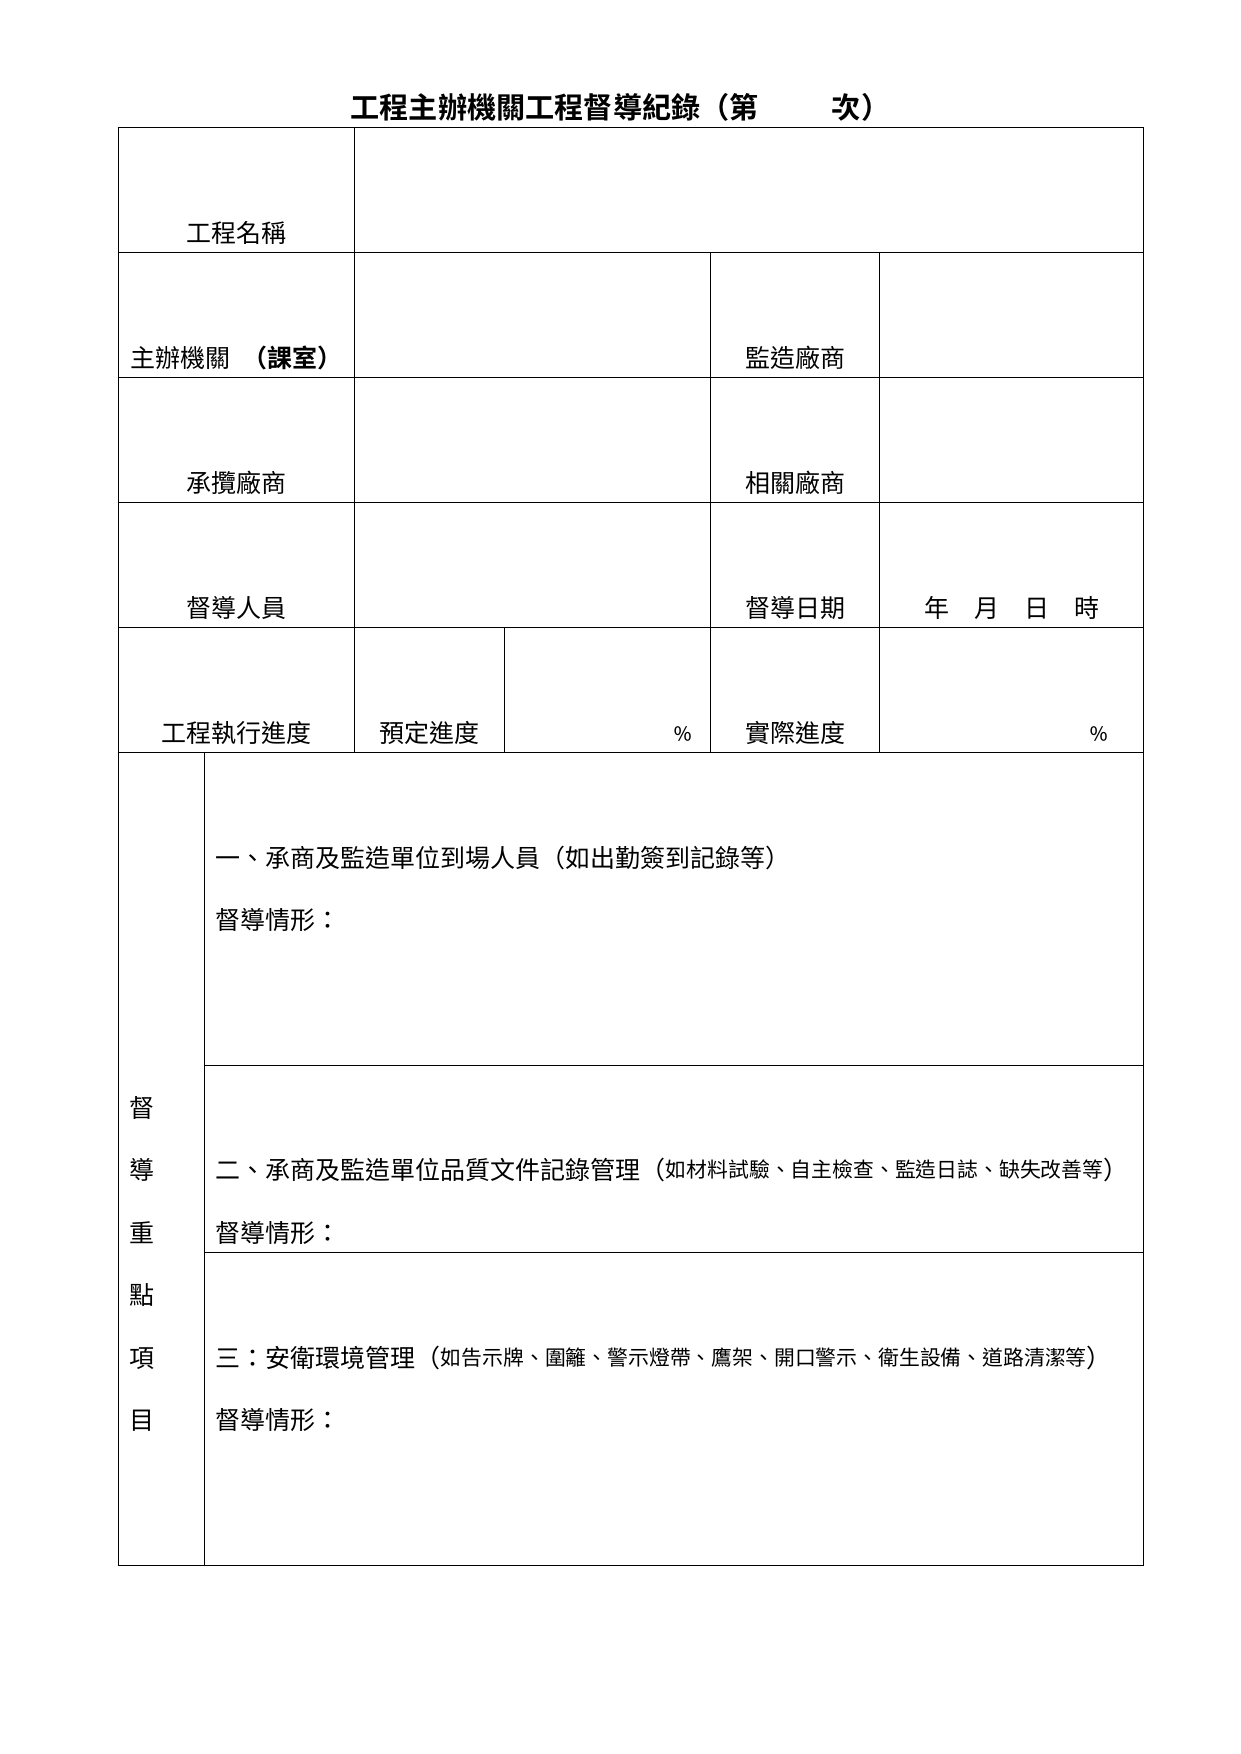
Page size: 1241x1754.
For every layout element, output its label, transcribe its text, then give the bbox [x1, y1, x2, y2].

table_cell 督導日期 [711, 503, 879, 627]
table_cell 預定進度 [355, 628, 504, 752]
table_cell 工程執行進度 [119, 628, 354, 752]
table_cell 年 月 日 時 [880, 503, 1143, 627]
table_cell [355, 378, 710, 502]
text 工程主辦機關工程督導紀錄（第 次） [118, 64, 1122, 127]
table_cell 承攬廠商 [119, 378, 354, 502]
table_cell 主辦機關 （課室） [119, 253, 354, 377]
table_cell [880, 253, 1143, 377]
table_cell [355, 253, 710, 377]
table_cell 二、承商及監造單位品質文件記錄管理（如材料試驗、自主檢查、監造日誌、缺失改善等） 督導情形： [205, 1066, 1143, 1252]
table_cell 督導人員 [119, 503, 354, 627]
table_cell 實際進度 [711, 628, 879, 752]
table_cell 一、承商及監造單位到場人員（如出勤簽到記錄等） 督導情形： [205, 753, 1143, 1064]
table_cell ﹪ [880, 628, 1143, 752]
table_cell 監造廠商 [711, 253, 879, 377]
table_cell [355, 503, 710, 627]
table_cell 相關廠商 [711, 378, 879, 502]
table_header [355, 128, 1143, 252]
table_cell [880, 378, 1143, 502]
table_cell 三：安衛環境管理（如告示牌、圍籬、警示燈帶、鷹架、開口警示、衛生設備、道路清潔等） 督導情形： [205, 1253, 1143, 1564]
table_header 工程名稱 [119, 128, 354, 252]
table_cell 督 導 重 點 項 目 [119, 753, 204, 1564]
table_cell ﹪ [505, 628, 710, 752]
